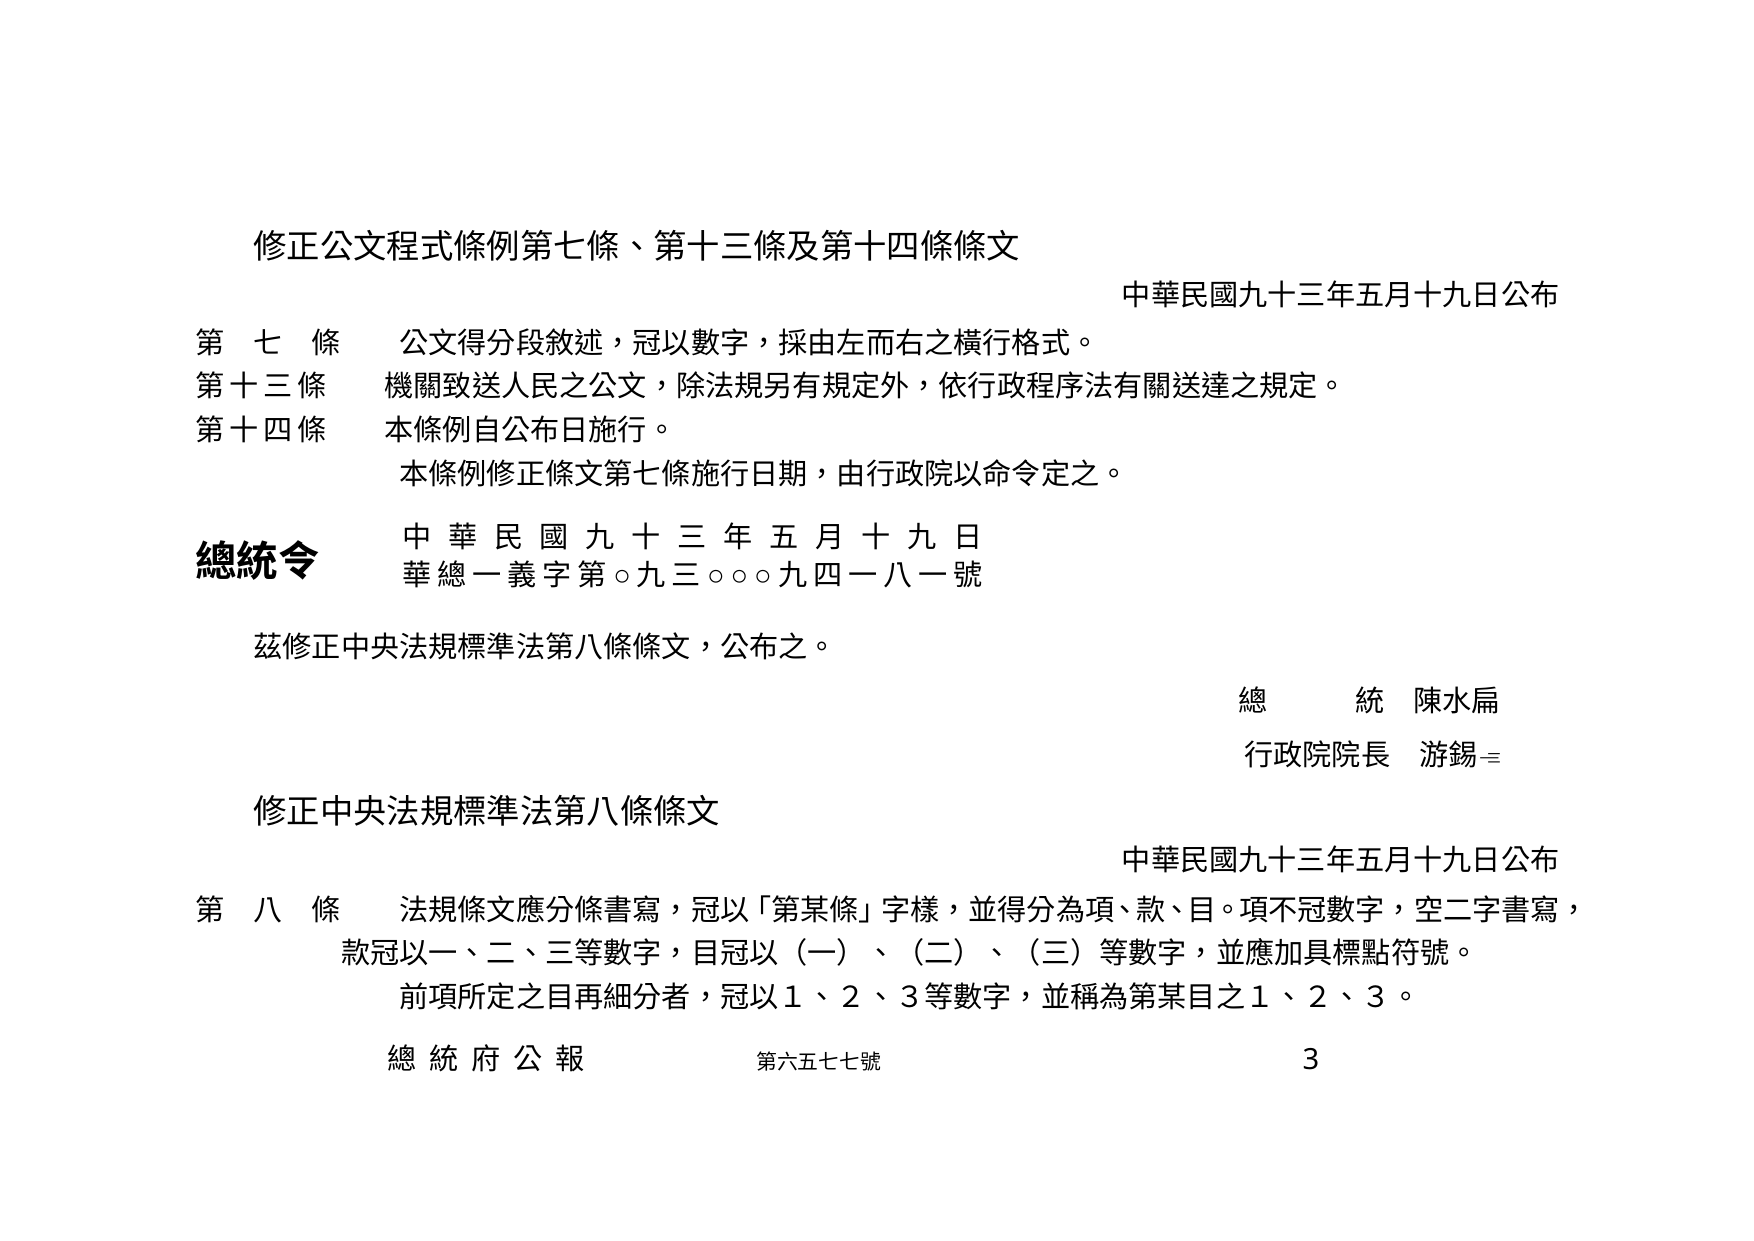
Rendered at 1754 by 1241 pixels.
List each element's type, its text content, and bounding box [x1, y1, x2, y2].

text 中華民國九十三年五月十九日公布 [195, 840, 1559, 877]
text 第 七 條 公文得分段敘述，冠以數字，採由左而右之橫行格式。 [195, 320, 1559, 362]
text 修正中央法規標準法第八條條文 [253, 787, 1559, 832]
text 前項所定之目再細分者，冠以１、２、３等數字，並稱為第某目之１、２、３。 [341, 972, 1559, 1016]
text 第 八 條 法規條文應分條書寫，冠以「第某條」字樣，並得分為項、款、目。項不冠數字，空二字書寫，款冠以一、二、三等數字，目冠以（一）、（二）、（三）等數字，並應加具標點符號。 [195, 885, 1559, 972]
text 茲修正中央法規標準法第八條條文，公布之。 [195, 624, 1559, 666]
text 第十四條 本條例自公布日施行。 [195, 405, 1559, 449]
text 行政院院長 游錫 [195, 732, 1501, 774]
table_header 總統令 [192, 518, 399, 624]
table_header 中華民國九十三年五月十九日 華總一義字第○九三○○○九四一八一號 [399, 518, 986, 624]
text 本條例修正條文第七條施行日期，由行政院以命令定之。 [341, 449, 1559, 493]
text 中華民國九十三年五月十九日公布 [195, 275, 1559, 312]
text 第十三條 機關致送人民之公文，除法規另有規定外，依行政程序法有關送達之規定。 [195, 362, 1559, 405]
text 總 統 陳水扁 [195, 678, 1501, 720]
text 修正公文程式條例第七條、第十三條及第十四條條文 [253, 222, 1559, 267]
